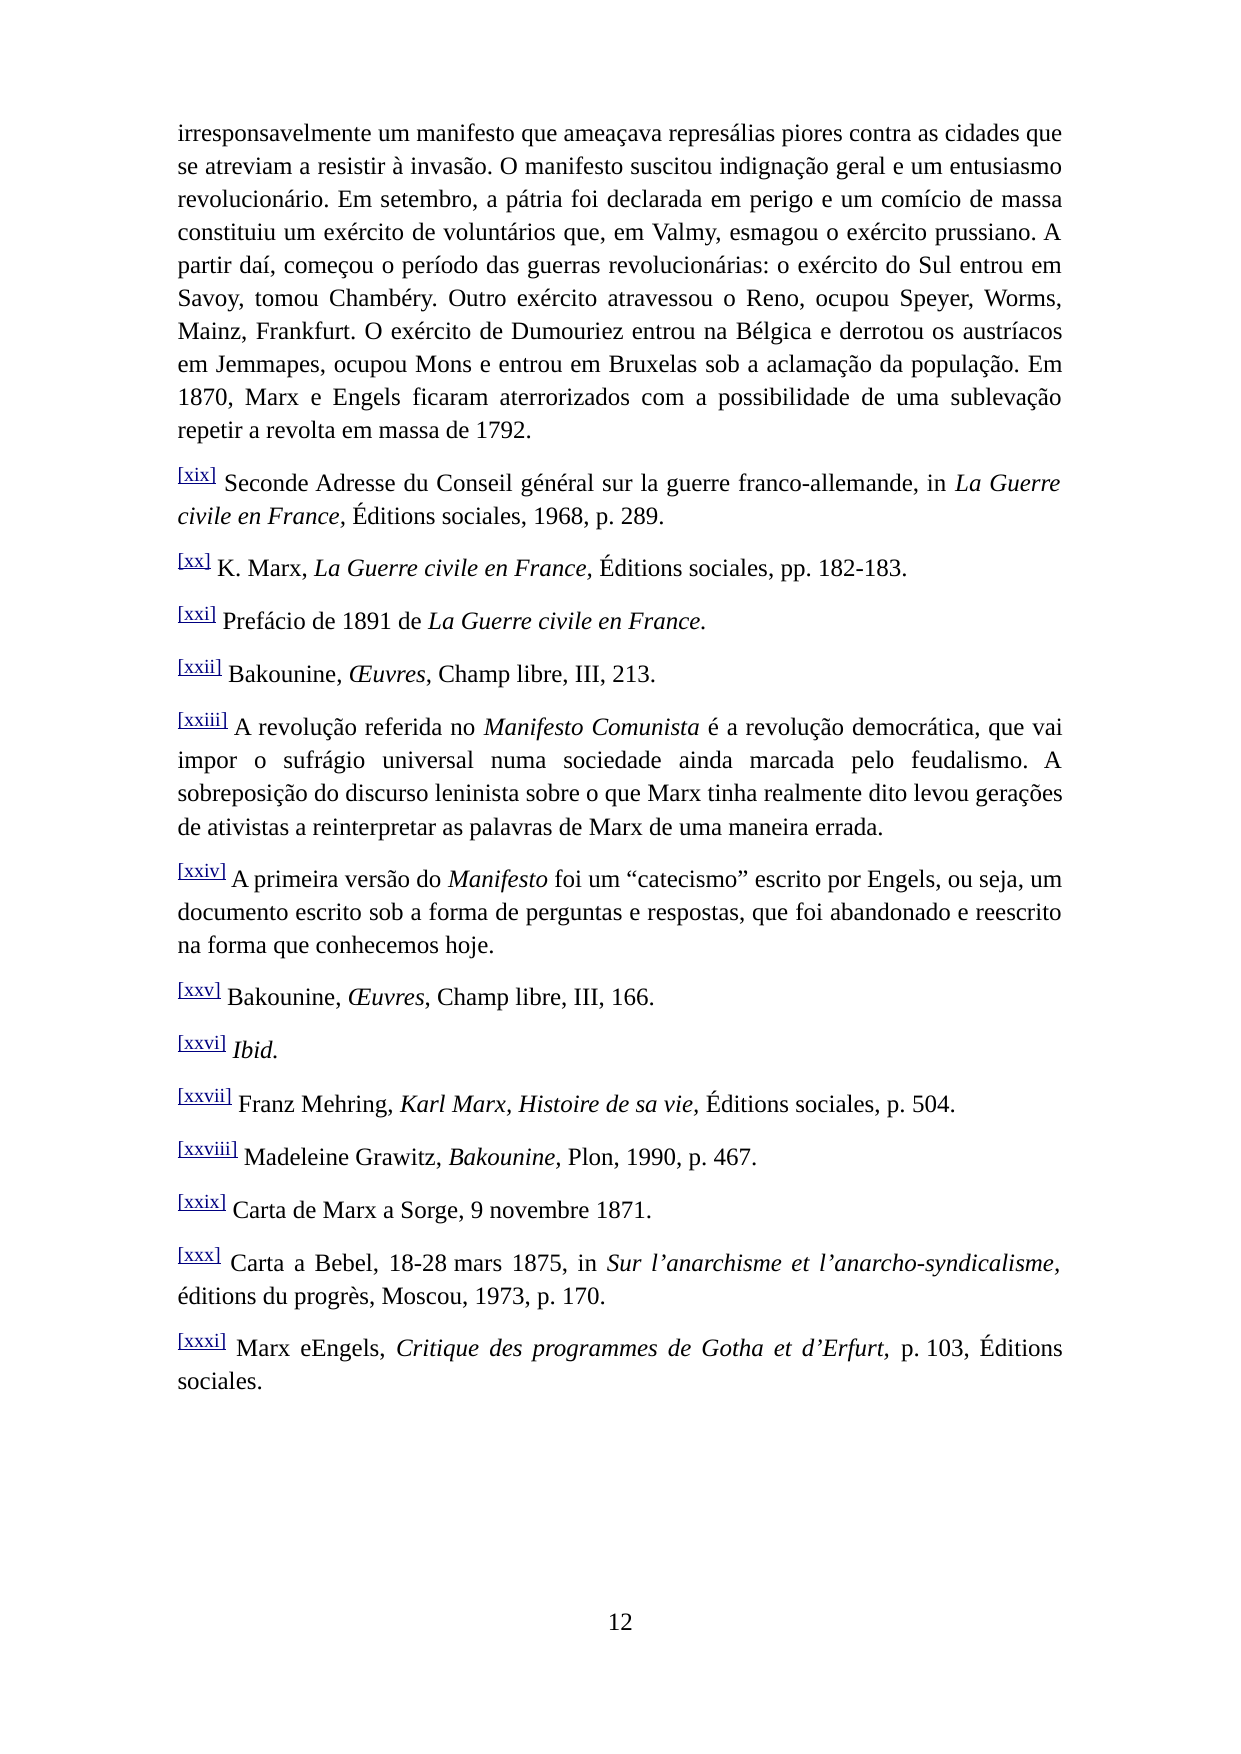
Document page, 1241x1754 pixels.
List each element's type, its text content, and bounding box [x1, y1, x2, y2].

text irresponsavelmente um manifesto que ameaçava represálias piores contra as cidades que se atreviam a resistir à invasão. O manifesto suscitou indignação geral e um entusiasmo revolucionário. Em setembro, a pátria foi declarada em perigo e um comício de massa constituiu um exército de voluntários que, em Valmy, esmagou o exército prussiano. A partir daí, começou o período das guerras revolucionárias: o exército do Sul entrou em Savoy, tomou Chambéry. Outro exército atravessou o Reno, ocupou Speyer, Worms, Mainz, Frankfurt. O exército de Dumouriez entrou na Bélgica e derrotou os austríacos em Jemmapes, ocupou Mons e entrou em Bruxelas sob a aclamação da população. Em 1870, Marx e Engels ficaram aterrorizados com a possibilidade de uma sublevação repetir a revolta em massa de 1792. [177, 118, 1063, 444]
text [xxvi] Ibid. [177, 1031, 1063, 1064]
text [xxviii] Madeleine Grawitz, Bakounine, Plon, 1990, p. 467. [177, 1137, 1063, 1171]
text [xix] Seconde Adresse du Conseil général sur la guerre franco-allemande, in La Guerre civile en France, Éditions sociales, 1968, p. 289. [177, 463, 1063, 529]
text [xxv] Bakounine, Œuvres, Champ libre, III, 166. [177, 978, 1063, 1011]
text [xxii] Bakounine, Œuvres, Champ libre, III, 213. [177, 654, 1063, 688]
text [xxiii] A revolução referida no Manifesto Comunista é a revolução democrática, que vai impor o sufrágio universal numa sociedade ainda marcada pelo feudalismo. A sobreposição do discurso leninista sobre o que Marx tinha realmente dito levou gerações de ativistas a reinterpretar as palavras de Marx de uma maneira errada. [177, 708, 1063, 840]
text [xxiv] A primeira versão do Manifesto foi um “catecismo” escrito por Engels, ou seja, um documento escrito sob a forma de perguntas e respostas, que foi abandonado e reescrito na forma que conhecemos hoje. [177, 859, 1063, 959]
text [xxx] Carta a Bebel, 18-28 mars 1875, in Sur l’anarchisme et l’anarcho-syndicalisme, éditions du progrès, Moscou, 1973, p. 170. [177, 1243, 1063, 1310]
text [xxi] Prefácio de 1891 de La Guerre civile en France. [177, 601, 1063, 635]
text [xx] K. Marx, La Guerre civile en France, Éditions sociales, pp. 182-183. [177, 548, 1063, 582]
text [xxvii] Franz Mehring, Karl Marx, Histoire de sa vie, Éditions sociales, p. 504. [177, 1084, 1063, 1117]
text [xxix] Carta de Marx a Sorge, 9 novembre 1871. [177, 1190, 1063, 1224]
text [xxxi] Marx eEngels, Critique des programmes de Gotha et d’Erfurt, p. 103, Éditions sociales. [177, 1329, 1063, 1395]
